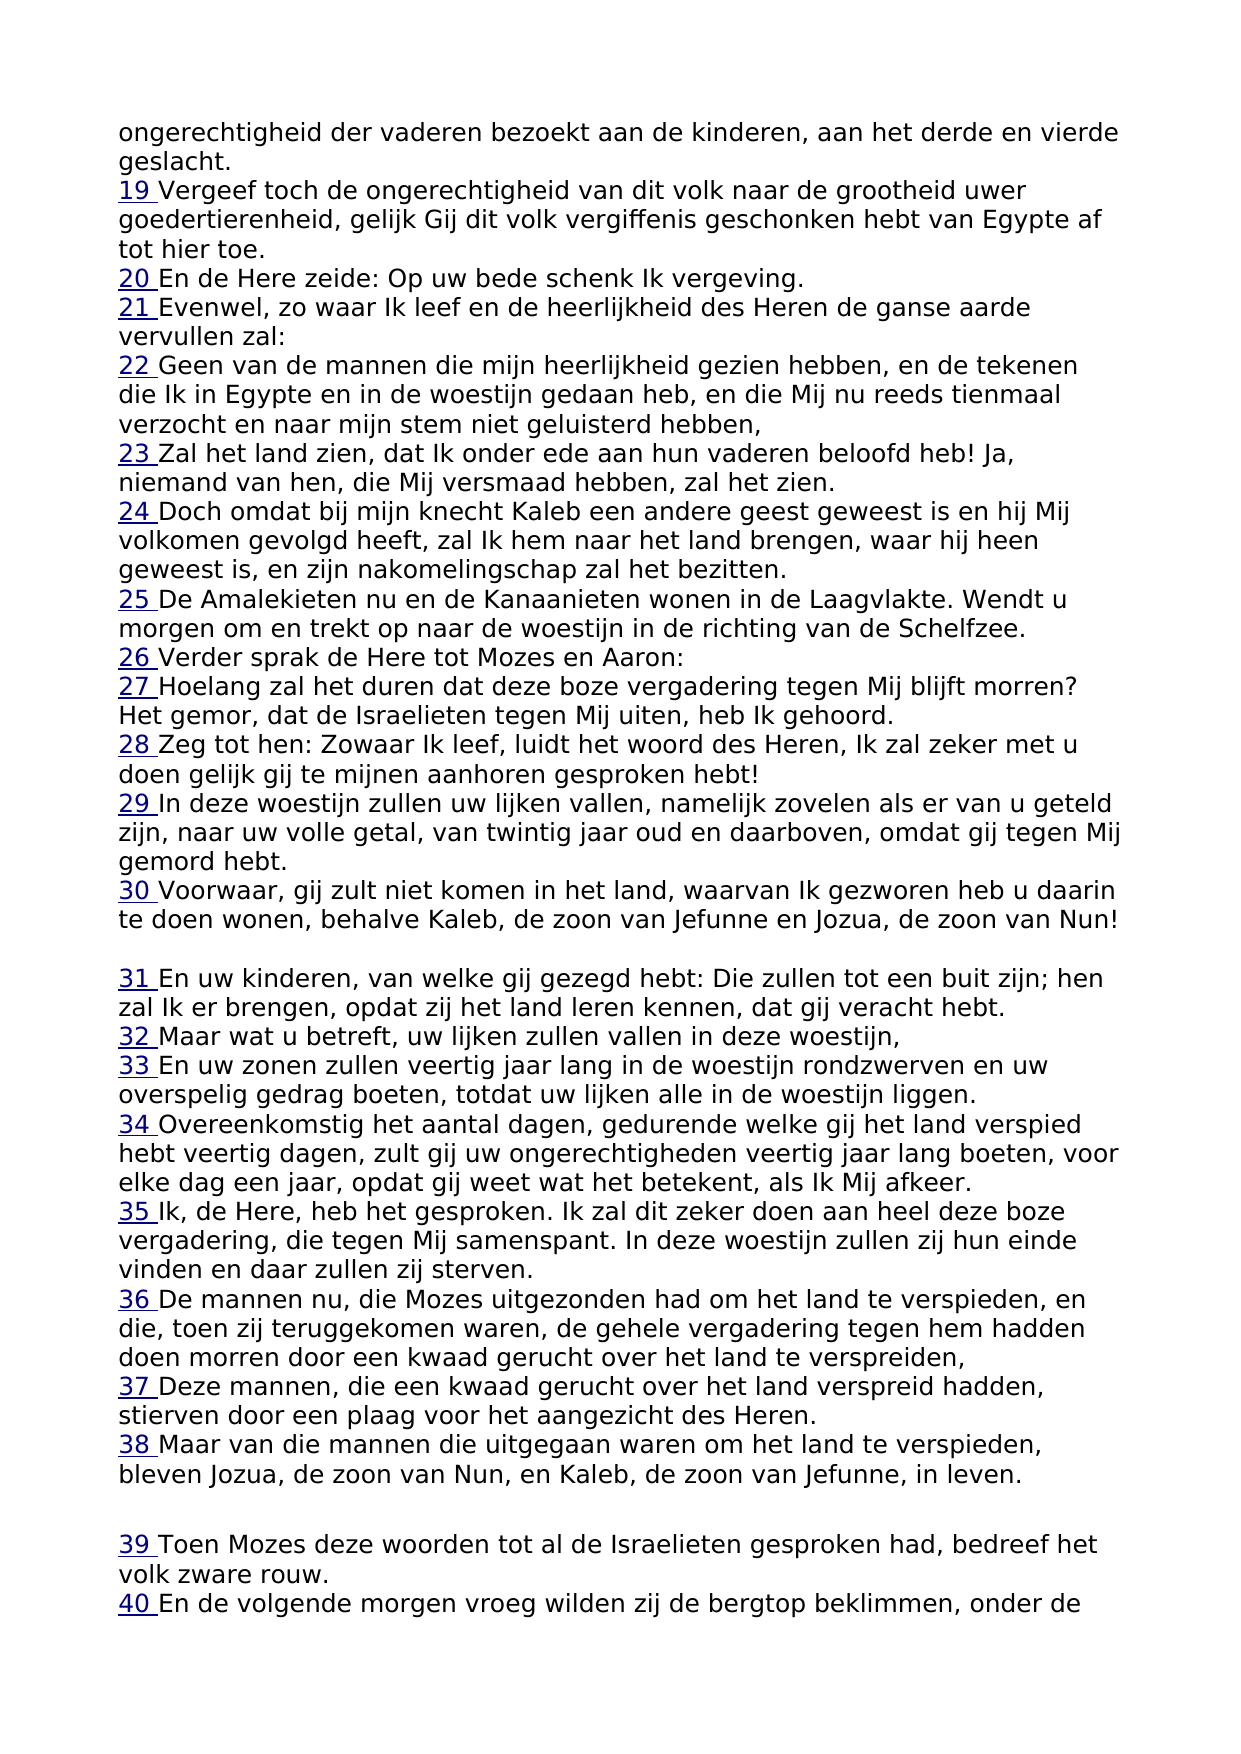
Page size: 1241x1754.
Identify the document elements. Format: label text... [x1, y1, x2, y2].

text ongerechtigheid der vaderen bezoekt aan de kinderen, aan het derde en vierde geslacht. 19 Vergeef toch de ongerechtigheid van dit volk naar de grootheid uwer goedertierenheid, gelijk Gij dit volk vergiffenis geschonken hebt van Egypte af tot hier toe. 20 En de Here zeide: Op uw bede schenk Ik vergeving. 21 Evenwel, zo waar Ik leef en de heerlijkheid des Heren de ganse aarde vervullen zal: 22 Geen van de mannen die mijn heerlijkheid gezien hebben, en de tekenen die Ik in Egypte en in de woestijn gedaan heb, en die Mij nu reeds tienmaal verzocht en naar mijn stem niet geluisterd hebben, 23 Zal het land zien, dat Ik onder ede aan hun vaderen beloofd heb! Ja, niemand van hen, die Mij versmaad hebben, zal het zien. 24 Doch omdat bij mijn knecht Kaleb een andere geest geweest is en hij Mij volkomen gevolgd heeft, zal Ik hem naar het land brengen, waar hij heen geweest is, en zijn nakomelingschap zal het bezitten. 25 De Amalekieten nu en de Kanaanieten wonen in de Laagvlakte. Wendt u morgen om en trekt op naar de woestijn in de richting van de Schelfzee. 26 Verder sprak de Here tot Mozes en Aaron: 27 Hoelang zal het duren dat deze boze vergadering tegen Mij blijft morren? Het gemor, dat de Israelieten tegen Mij uiten, heb Ik gehoord. 28 Zeg tot hen: Zowaar Ik leef, luidt het woord des Heren, Ik zal zeker met u doen gelijk gij te mijnen aanhoren gesproken hebt! 29 In deze woestijn zullen uw lijken vallen, namelijk zovelen als er van u geteld zijn, naar uw volle getal, van twintig jaar oud en daarboven, omdat gij tegen Mij gemord hebt. 30 Voorwaar, gij zult niet komen in het land, waarvan Ik gezworen heb u daarin te doen wonen, behalve Kaleb, de zoon van Jefunne en Jozua, de zoon van Nun! 31 En uw kinderen, van welke gij gezegd hebt: Die zullen tot een buit zijn; hen zal Ik er brengen, opdat zij het land leren kennen, dat gij veracht hebt. 32 Maar wat u betreft, uw lijken zullen vallen in deze woestijn, 33 En uw zonen zullen veertig jaar lang in de woestijn rondzwerven en uw overspelig gedrag boeten, totdat uw lijken alle in de woestijn liggen. 34 Overeenkomstig het aantal dagen, gedurende welke gij het land verspied hebt veertig dagen, zult gij uw ongerechtigheden veertig jaar lang boeten, voor elke dag een jaar, opdat gij weet wat het betekent, als Ik Mij afkeer. 35 Ik, de Here, heb het gesproken. Ik zal dit zeker doen aan heel deze boze vergadering, die tegen Mij samenspant. In deze woestijn zullen zij hun einde vinden en daar zullen zij sterven. 36 De mannen nu, die Mozes uitgezonden had om het land te verspieden, en die, toen zij teruggekomen waren, de gehele vergadering tegen hem hadden doen morren door een kwaad gerucht over het land te verspreiden, 37 Deze mannen, die een kwaad gerucht over het land verspreid hadden, stierven door een plaag voor het aangezicht des Heren. 38 Maar van die mannen die uitgegaan waren om het land te verspieden, bleven Jozua, de zoon van Nun, en Kaleb, de zoon van Jefunne, in leven. [118, 118, 1122, 1489]
text 39 Toen Mozes deze woorden tot al de Israelieten gesproken had, bedreef het volk zware rouw. 40 En de volgende morgen vroeg wilden zij de bergtop beklimmen, onder de [118, 1501, 1122, 1618]
